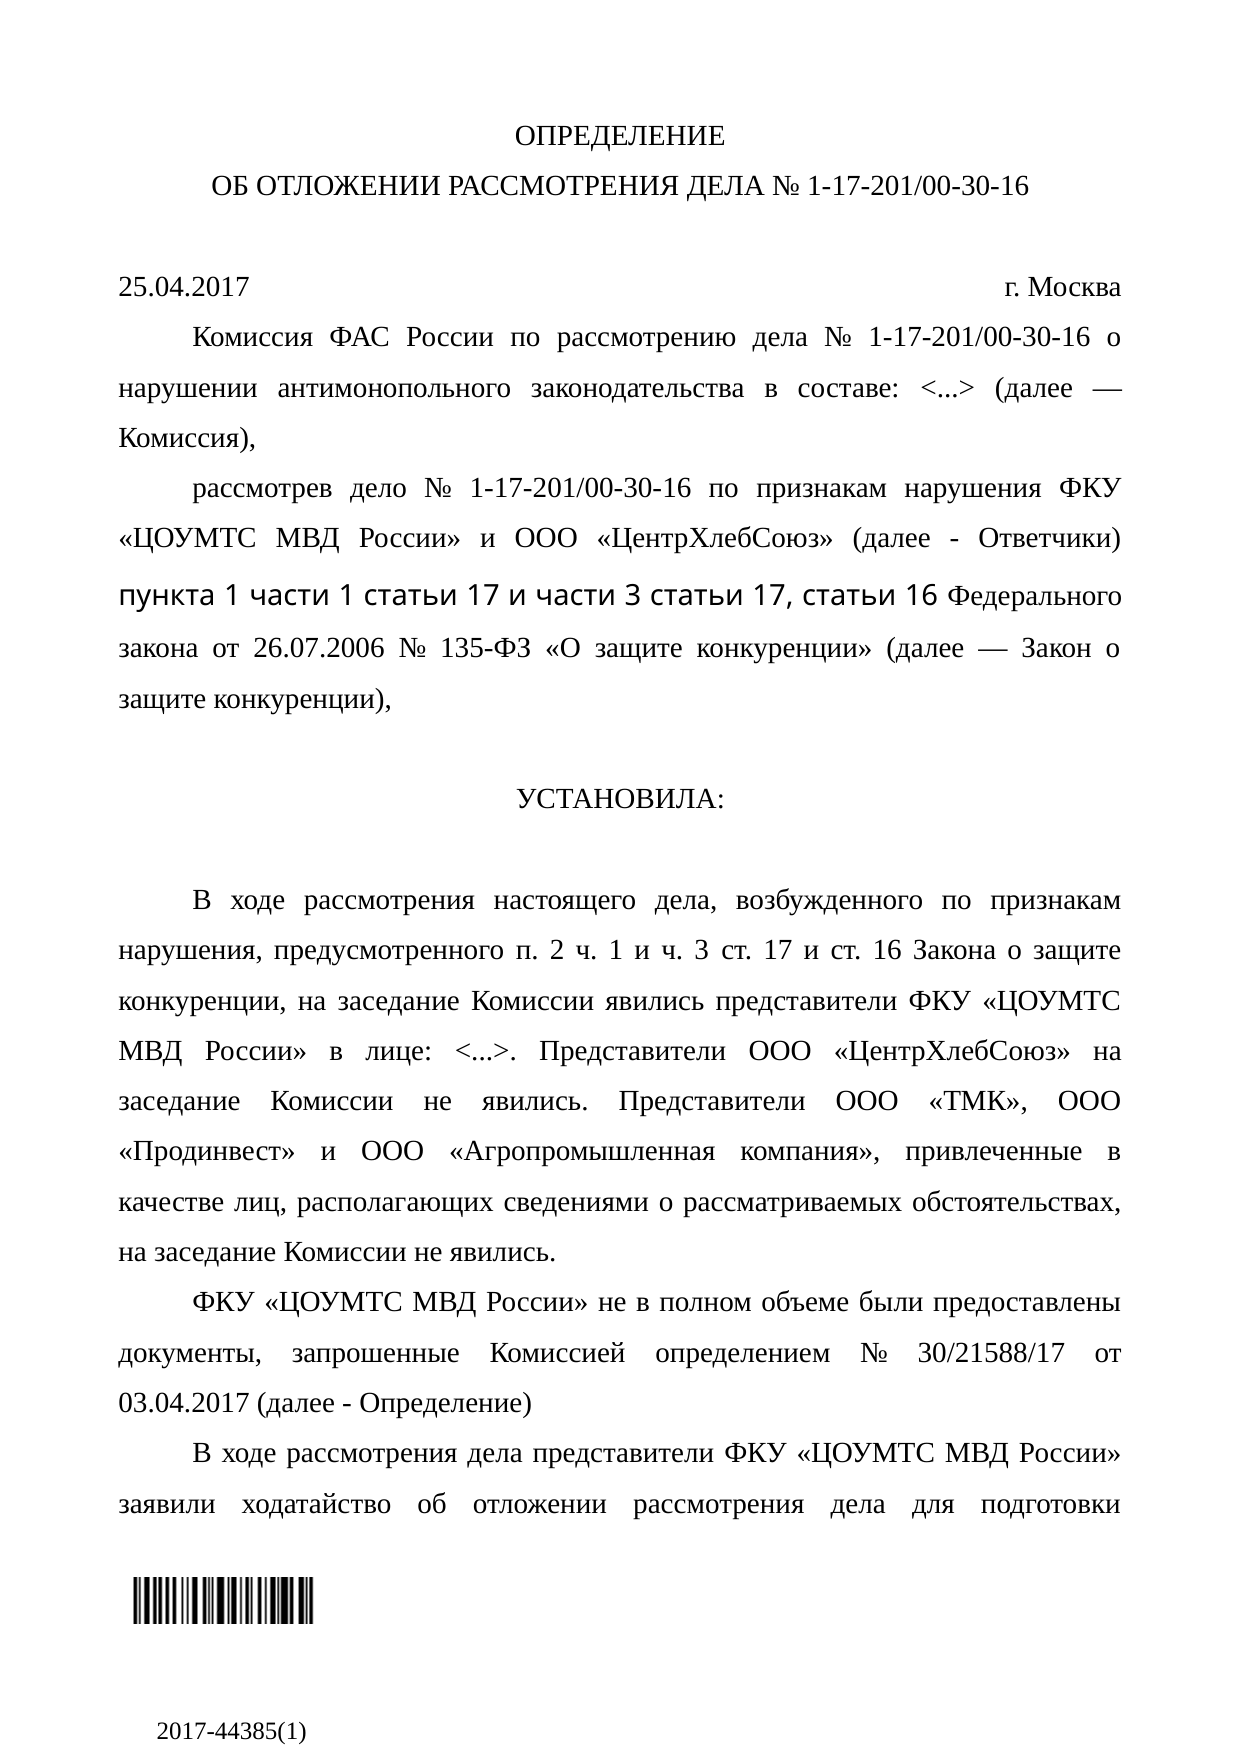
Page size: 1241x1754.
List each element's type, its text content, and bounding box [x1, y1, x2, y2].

text В ходе рассмотрения настоящего дела, возбужденного по признакам нарушения, предусмотренного п. 2 ч. 1 и ч. 3 ст. 17 и ст. 16 Закона о защите конкуренции, на заседание Комиссии явились представители ФКУ «ЦОУМТС МВД России» в лице: <...>. Представители ООО «ЦентрХлебСоюз» на заседание Комиссии не явились. Представители ООО «ТМК», ООО «Продинвест» и ООО «Агропромышленная компания», привлеченные в качестве лиц, располагающих сведениями о рассматриваемых обстоятельствах, на заседание Комиссии не явились. [118, 882, 1122, 1268]
text УСТАНОВИЛА: [118, 781, 1122, 815]
text 25.04.2017 г. Москва [118, 269, 1122, 303]
text ФКУ «ЦОУМТС МВД России» не в полном объеме были предоставлены документы, запрошенные Комиссией определением № 30/21588/17 от 03.04.2017 (далее - Определение) [118, 1284, 1122, 1419]
text рассмотрев дело № 1-17-201/00-30-16 по признакам нарушения ФКУ «ЦОУМТС МВД России» и ООО «ЦентрХлебСоюз» (далее - Ответчики) пункта 1 части 1 статьи 17 и части 3 статьи 17, статьи 16 Федерального закона от 26.07.2006 № 135-ФЗ «О защите конкуренции» (далее — Закон о защите конкуренции), [118, 470, 1122, 714]
text Комиссия ФАС России по рассмотрению дела № 1-17-201/00-30-16 о нарушении антимонопольного законодательства в составе: <...> (далее — Комиссия), [118, 319, 1122, 453]
text ОПРЕДЕЛЕНИЕ [118, 118, 1122, 152]
text В ходе рассмотрения дела представители ФКУ «ЦОУМТС МВД России» заявили ходатайство об отложении рассмотрения дела для подготовки [118, 1435, 1122, 1519]
picture [118, 1577, 331, 1624]
text ОБ ОТЛОЖЕНИИ РАССМОТРЕНИЯ ДЕЛА № 1-17-201/00-30-16 [118, 168, 1122, 202]
